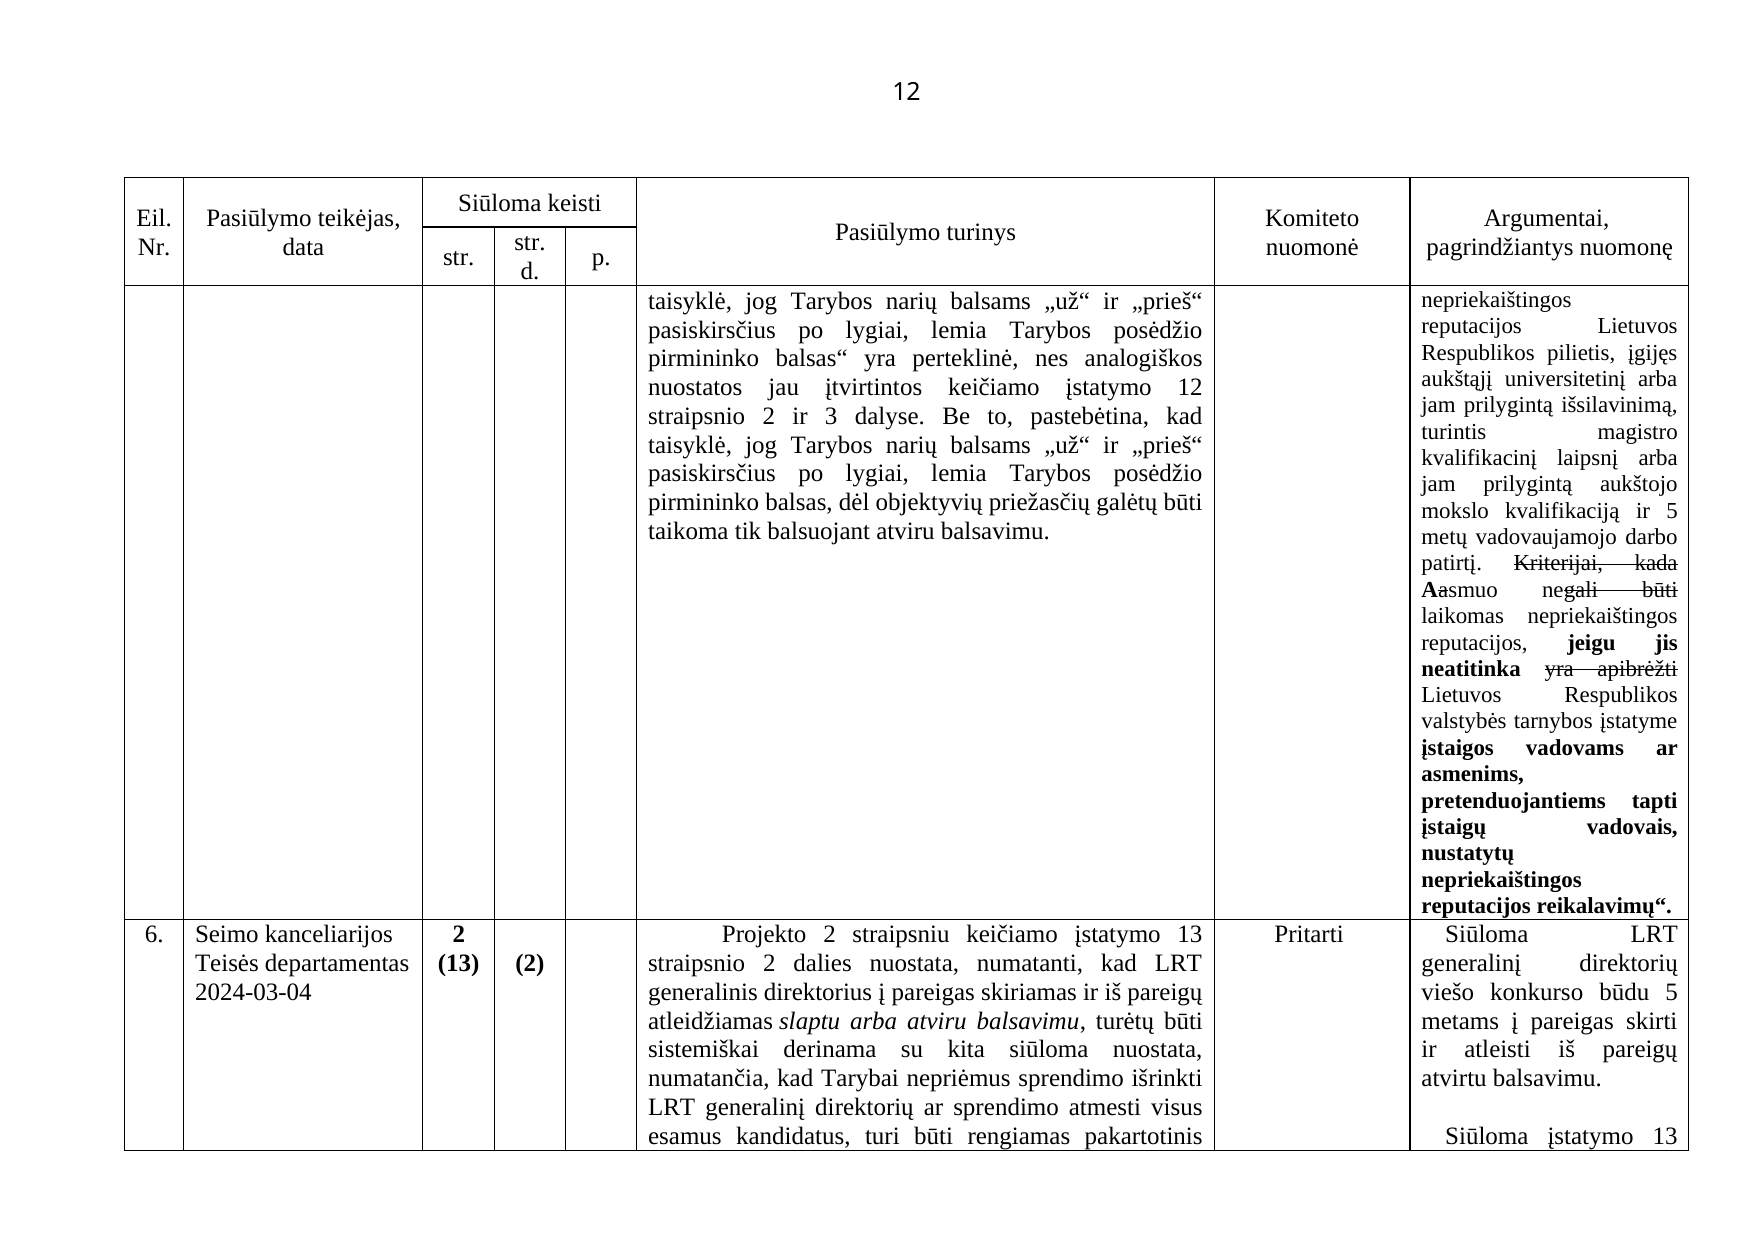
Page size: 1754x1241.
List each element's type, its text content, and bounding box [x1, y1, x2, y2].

table_cell [125, 286, 183, 918]
table_header Pasiūlymo turinys [637, 178, 1214, 285]
table_header Pasiūlymo teikėjas, data [184, 178, 422, 285]
table_cell nepriekaištingos reputacijos Lietuvos Respublikos pilietis, įgijęs aukštąjį universitetinį arba jam prilygintą išsilavinimą, turintis magistro kvalifikacinį laipsnį arba jam prilygintą aukštojo mokslo kvalifikaciją ir 5 metų vadovaujamojo darbo patirtį. Kriterijai, kada Aasmuo negali būti laikomas nepriekaištingos reputacijos, jeigu jis neatitinka yra apibrėžti Lietuvos Respublikos valstybės tarnybos įstatyme įstaigos vadovams ar asmenims, pretenduojantiems tapti įstaigų vadovais, nustatytų nepriekaištingos reputacijos reikalavimų“. [1411, 286, 1688, 918]
table_cell 6. [125, 920, 183, 1149]
table_cell [566, 286, 636, 918]
table_cell Projekto 2 straipsniu keičiamo įstatymo 13 straipsnio 2 dalies nuostata, numatanti, kad LRT generalinis direktorius į pareigas skiriamas ir iš pareigų atleidžiamas slaptu arba atviru balsavimu, turėtų būti sistemiškai derinama su kita siūloma nuostata, numatančia, kad Tarybai nepriėmus sprendimo išrinkti LRT generalinį direktorių ar sprendimo atmesti visus esamus kandidatus, turi būti rengiamas pakartotinis [637, 920, 1214, 1149]
table_cell [566, 920, 636, 1149]
table_cell taisyklė, jog Tarybos narių balsams „už“ ir „prieš“ pasiskirsčius po lygiai, lemia Tarybos posėdžio pirmininko balsas“ yra perteklinė, nes analogiškos nuostatos jau įtvirtintos keičiamo įstatymo 12 straipsnio 2 ir 3 dalyse. Be to, pastebėtina, kad taisyklė, jog Tarybos narių balsams „už“ ir „prieš“ pasiskirsčius po lygiai, lemia Tarybos posėdžio pirmininko balsas, dėl objektyvių priežasčių galėtų būti taikoma tik balsuojant atviru balsavimu. [637, 286, 1214, 918]
table_cell Siūloma LRT generalinį direktorių viešo konkurso būdu 5 metams į pareigas skirti ir atleisti iš pareigų atvirtu balsavimu. Siūloma įstatymo 13 [1411, 920, 1688, 1149]
table_cell str. [423, 228, 494, 285]
table_header Siūloma keisti [423, 178, 636, 226]
table_cell Pritarti [1215, 920, 1409, 1149]
table_cell [1215, 286, 1409, 918]
table_cell 2 (13) [423, 920, 494, 1149]
table_header Argumentai, pagrindžiantys nuomonę [1411, 178, 1688, 285]
table_cell [184, 286, 422, 918]
table_cell p. [566, 228, 636, 285]
table_cell [423, 286, 494, 918]
table_cell [495, 286, 565, 918]
table_header Eil. Nr. [125, 178, 183, 285]
table_cell str. d. [495, 228, 565, 285]
table_cell (2) [495, 920, 565, 1149]
table_header Komiteto nuomonė [1215, 178, 1409, 285]
table_cell Seimo kanceliarijos Teisės departamentas 2024-03-04 [184, 920, 422, 1149]
